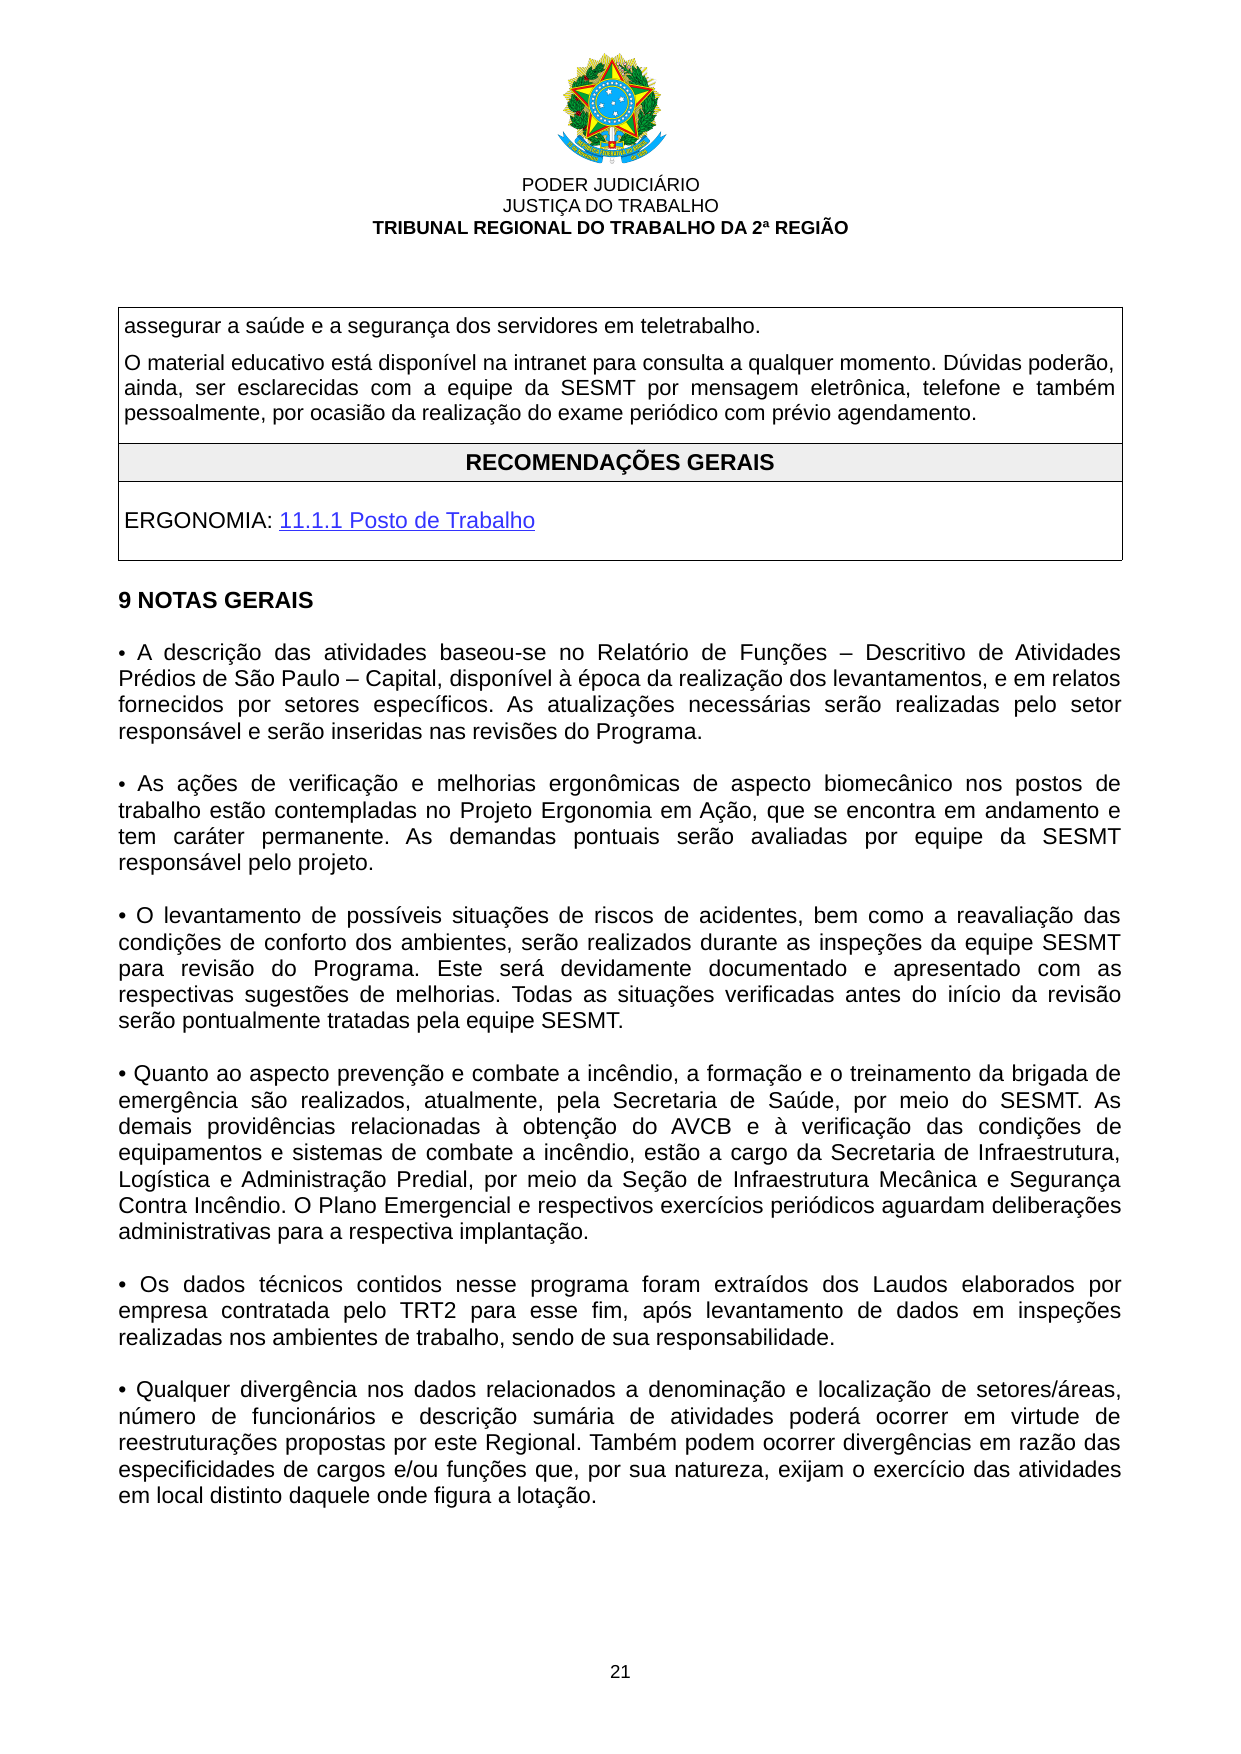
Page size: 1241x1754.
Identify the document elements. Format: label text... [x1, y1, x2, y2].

text • A descrição das atividades baseou-se no Relatório de Funções – Descritivo de Atividades Prédios de São Paulo – Capital, disponível à época da realização dos levantamentos, e em relatos fornecidos por setores específicos. As atualizações necessárias serão realizadas pelo setor responsável e serão inseridas nas revisões do Programa. [118, 638, 1122, 744]
text • O levantamento de possíveis situações de riscos de acidentes, bem como a reavaliação das condições de conforto dos ambientes, serão realizados durante as inspeções da equipe SESMT para revisão do Programa. Este será devidamente documentado e apresentado com as respectivas sugestões de melhorias. Todas as situações verificadas antes do início da revisão serão pontualmente tratadas pela equipe SESMT. [118, 902, 1122, 1034]
text • Os dados técnicos contidos nesse programa foram extraídos dos Laudos elaborados por empresa contratada pelo TRT2 para esse fim, após levantamento de dados em inspeções realizadas nos ambientes de trabalho, sendo de sua responsabilidade. [118, 1271, 1122, 1350]
table_cell assegurar a saúde e a segurança dos servidores em teletrabalho. O material educativo está disponível na intranet para consulta a qualquer momento. Dúvidas poderão, ainda, ser esclarecidas com a equipe da SESMT por mensagem eletrônica, telefone e também pessoalmente, por ocasião da realização do exame periódico com prévio agendamento. [119, 308, 1122, 443]
text • As ações de verificação e melhorias ergonômicas de aspecto biomecânico nos postos de trabalho estão contempladas no Projeto Ergonomia em Ação, que se encontra em andamento e tem caráter permanente. As demandas pontuais serão avaliadas por equipe da SESMT responsável pelo projeto. [118, 770, 1122, 876]
table_cell ERGONOMIA: 11.1.1 Posto de Trabalho [119, 482, 1122, 560]
subtitle 9 NOTAS GERAIS [118, 587, 1122, 613]
list • Qualquer divergência nos dados relacionados a denominação e localização de setores/áreas, número de funcionários e descrição sumária de atividades poderá ocorrer em virtude de reestruturações propostas por este Regional. Também podem ocorrer divergências em razão das especificidades de cargos e/ou funções que, por sua natureza, exijam o exercício das atividades em local distinto daquele onde figura a lotação. [118, 1376, 1122, 1508]
table_cell RECOMENDAÇÕES GERAIS [119, 444, 1122, 481]
text • Quanto ao aspecto prevenção e combate a incêndio, a formação e o treinamento da brigada de emergência são realizados, atualmente, pela Secretaria de Saúde, por meio do SESMT. As demais providências relacionadas à obtenção do AVCB e à verificação das condições de equipamentos e sistemas de combate a incêndio, estão a cargo da Secretaria de Infraestrutura, Logística e Administração Predial, por meio da Seção de Infraestrutura Mecânica e Segurança Contra Incêndio. O Plano Emergencial e respectivos exercícios periódicos aguardam deliberações administrativas para a respectiva implantação. [118, 1060, 1122, 1245]
